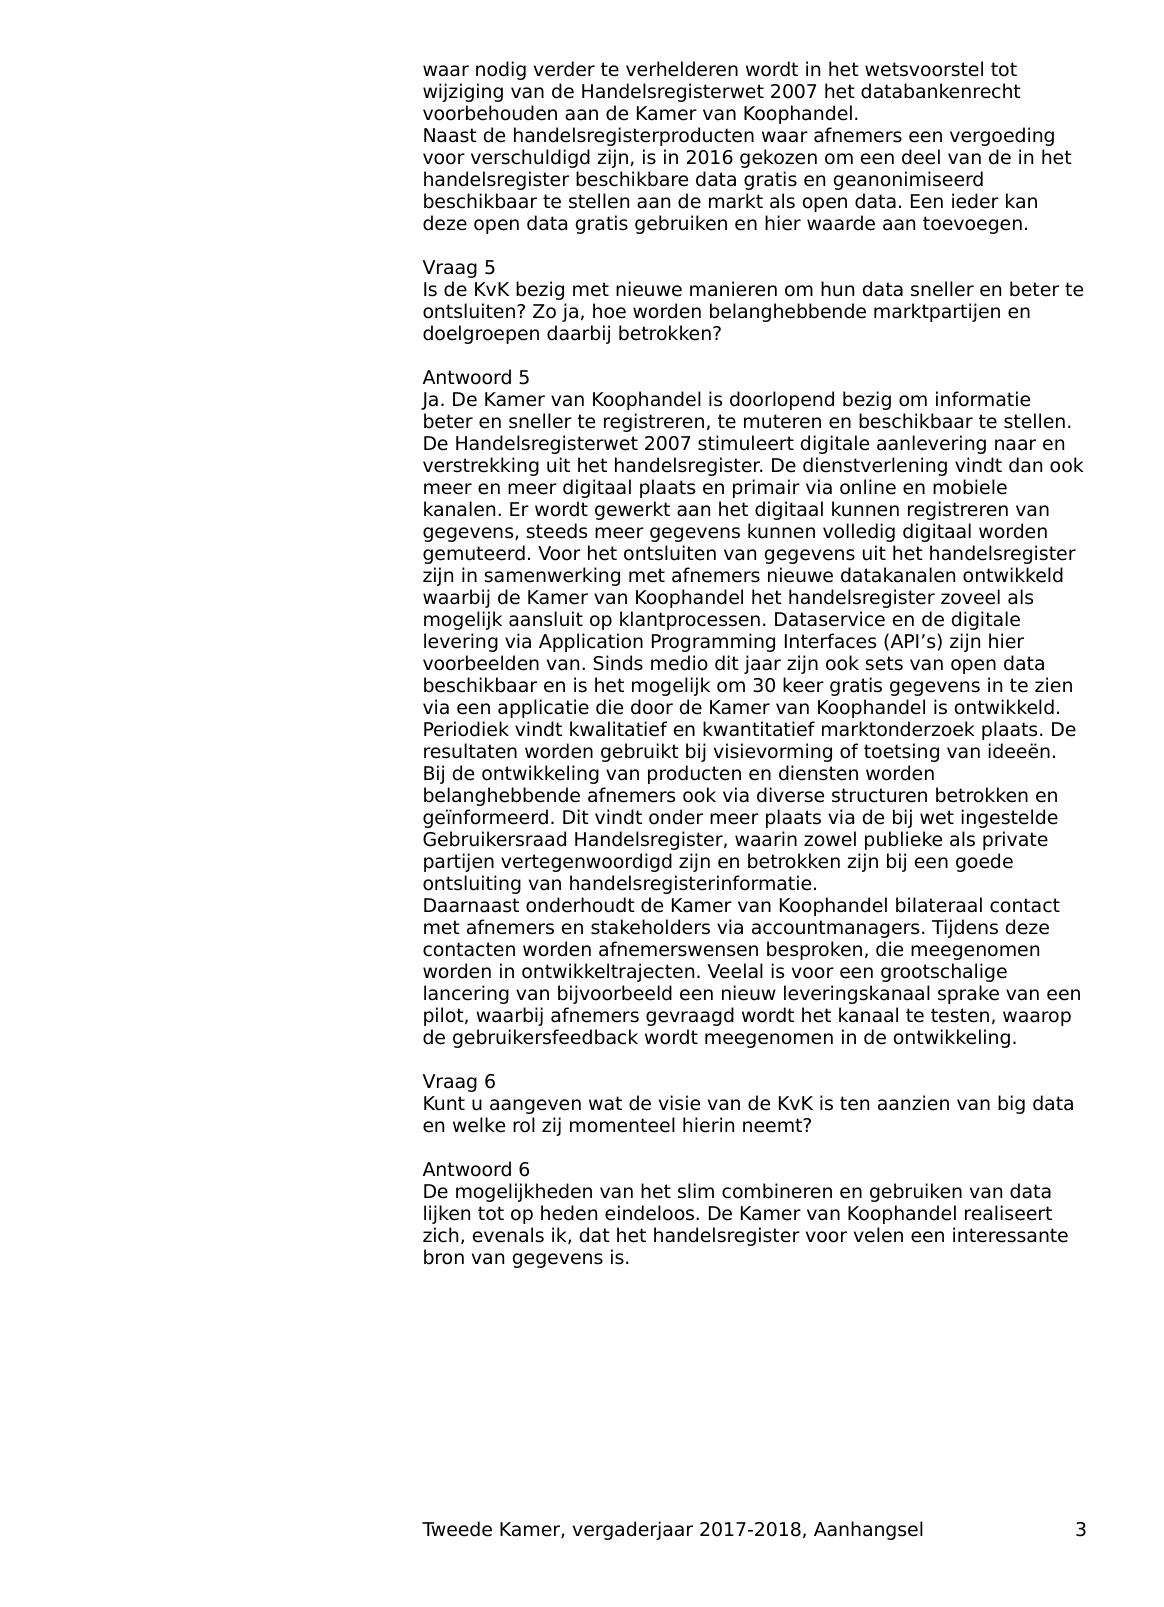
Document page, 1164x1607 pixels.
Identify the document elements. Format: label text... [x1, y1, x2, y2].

text Vraag 5 [422, 257, 1087, 279]
text Daarnaast onderhoudt de Kamer van Koophandel bilateraal contact met afnemers en stakeholders via accountmanagers. Tijdens deze contacten worden afnemerswensen besproken, die meegenomen worden in ontwikkeltrajecten. Veelal is voor een grootschalige lancering van bijvoorbeeld een nieuw leveringskanaal sprake van een pilot, waarbij afnemers gevraagd wordt het kanaal te testen, waarop de gebruikersfeedback wordt meegenomen in de ontwikkeling. [422, 895, 1087, 1048]
text Periodiek vindt kwalitatief en kwantitatief marktonderzoek plaats. De resultaten worden gebruikt bij visievorming of toetsing van ideeën. Bij de ontwikkeling van producten en diensten worden belanghebbende afnemers ook via diverse structuren betrokken en geïnformeerd. Dit vindt onder meer plaats via de bij wet ingestelde Gebruikersraad Handelsregister, waarin zowel publieke als private partijen vertegenwoordigd zijn en betrokken zijn bij een goede ontsluiting van handelsregisterinformatie. [422, 719, 1087, 895]
text Antwoord 5 [422, 367, 1087, 389]
text Antwoord 6 [422, 1159, 1087, 1181]
text Vraag 6 [422, 1071, 1087, 1093]
text waar nodig verder te verhelderen wordt in het wetsvoorstel tot wijziging van de Handelsregisterwet 2007 het databankenrecht voorbehouden aan de Kamer van Koophandel. [422, 59, 1087, 125]
text De mogelijkheden van het slim combineren en gebruiken van data lijken tot op heden eindeloos. De Kamer van Koophandel realiseert zich, evenals ik, dat het handelsregister voor velen een interessante bron van gegevens is. [422, 1181, 1087, 1269]
text Is de KvK bezig met nieuwe manieren om hun data sneller en beter te ontsluiten? Zo ja, hoe worden belanghebbende marktpartijen en doelgroepen daarbij betrokken? [422, 279, 1087, 345]
text Kunt u aangeven wat de visie van de KvK is ten aanzien van big data en welke rol zij momenteel hierin neemt? [422, 1093, 1087, 1137]
text Naast de handelsregisterproducten waar afnemers een vergoeding voor verschuldigd zijn, is in 2016 gekozen om een deel van de in het handelsregister beschikbare data gratis en geanonimiseerd beschikbaar te stellen aan de markt als open data. Een ieder kan deze open data gratis gebruiken en hier waarde aan toevoegen. [422, 125, 1087, 235]
text Ja. De Kamer van Koophandel is doorlopend bezig om informatie beter en sneller te registreren, te muteren en beschikbaar te stellen. De Handelsregisterwet 2007 stimuleert digitale aanlevering naar en verstrekking uit het handelsregister. De dienstverlening vindt dan ook meer en meer digitaal plaats en primair via online en mobiele kanalen. Er wordt gewerkt aan het digitaal kunnen registreren van gegevens, steeds meer gegevens kunnen volledig digitaal worden gemuteerd. Voor het ontsluiten van gegevens uit het handelsregister zijn in samenwerking met afnemers nieuwe datakanalen ontwikkeld waarbij de Kamer van Koophandel het handelsregister zoveel als mogelijk aansluit op klantprocessen. Dataservice en de digitale levering via Application Programming Interfaces (API’s) zijn hier voorbeelden van. Sinds medio dit jaar zijn ook sets van open data beschikbaar en is het mogelijk om 30 keer gratis gegevens in te zien via een applicatie die door de Kamer van Koophandel is ontwikkeld. [422, 389, 1087, 719]
